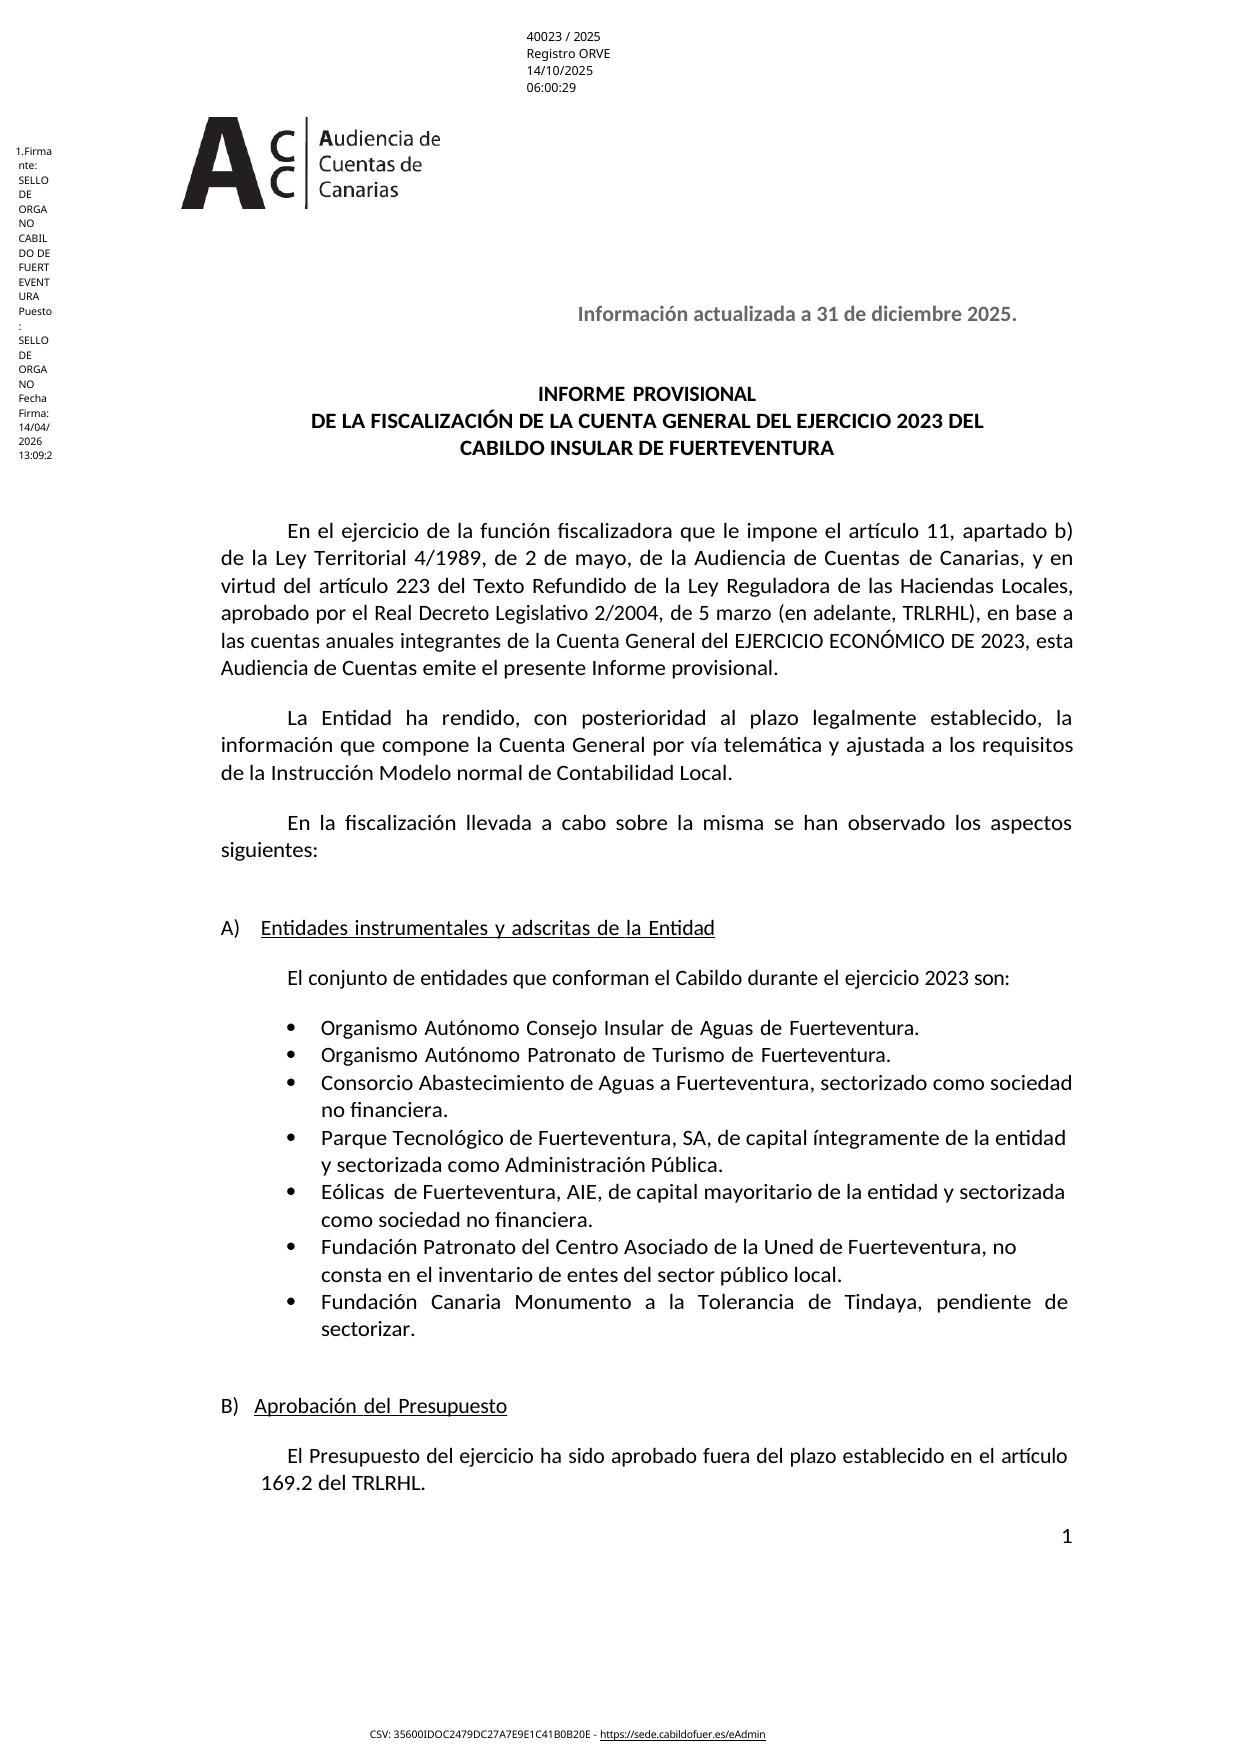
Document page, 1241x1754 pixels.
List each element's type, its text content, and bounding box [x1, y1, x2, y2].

subtitle INFORME PROVISIONAL [277, 380, 1017, 406]
text DE LA FISCALIZACIÓN DE LA CUENTA GENERAL DEL EJERCICIO 2023 DEL CABILDO INSULAR DE FUERTEVENTURA [276, 407, 1017, 461]
text En el ejercicio de la función fiscalizadora que le impone el artículo 11, apartado b) de la Ley Territorial 4/1989, de 2 de mayo, de la Audiencia de Cuentas de Canarias, y en virtud del artículo 223 del Texto Refundido de la Ley Reguladora de las Haciendas Locales, aprobado por el Real Decreto Legislativo 2/2004, de 5 marzo (en adelante, TRLRHL), en base a las cuentas anuales integrantes de la Cuenta General del EJERCICIO ECONÓMICO DE 2023, esta Audiencia de Cuentas emite el presente Informe provisional. [221, 517, 1074, 681]
list Fundación Patronato del Centro Asociado de la Uned de Fuerteventura, no consta en el inventario de entes del sector público local. [287, 1233, 1073, 1287]
text La Entidad ha rendido, con posterioridad al plazo legalmente establecido, la información que compone la Cuenta General por vía telemática y ajustada a los requisitos de la Instrucción Modelo normal de Contabilidad Local. [221, 704, 1073, 786]
text El Presupuesto del ejercicio ha sido aprobado fuera del plazo establecido en el artículo [287, 1442, 1196, 1469]
text En la fiscalización llevada a cabo sobre la misma se han observado los aspectos siguientes: [221, 809, 1074, 863]
text 1 [44, 1522, 1073, 1549]
text Registro ORVE 14/10/2025 06:00:29 [526, 45, 642, 96]
text El conjunto de entidades que conforman el Cabildo durante el ejercicio 2023 son: [287, 964, 1196, 991]
list Eólicas de Fuerteventura, AIE, de capital mayoritario de la entidad y sectorizada como sociedad no financiera. [287, 1178, 1073, 1233]
text 1.Firmante: SELLO DE ORGANO CABILDO DE FUERTEVENTURA Puesto: SELLO DE ORGANO [15, 144, 54, 391]
text Fecha Firma: 14/04/2026 13:09:29 [18, 392, 54, 462]
list Consorcio Abastecimiento de Aguas a Fuerteventura, sectorizado como sociedad no financiera. [287, 1069, 1073, 1123]
list Parque Tecnológico de Fuerteventura, SA, de capital íntegramente de la entidad y sectorizada como Administración Pública. [287, 1124, 1073, 1178]
list Entidades instrumentales y adscritas de la Entidad [221, 914, 1196, 941]
subtitle Información actualizada a 31 de diciembre 2025. [344, 300, 1017, 326]
text 40023 / 2025 [526, 28, 1196, 45]
text 169.2 del TRLRHL. [260, 1469, 1196, 1496]
list Organismo Autónomo Patronato de Turismo de Fuerteventura. [287, 1041, 1196, 1068]
list Aprobación del Presupuesto [221, 1392, 1196, 1419]
list Organismo Autónomo Consejo Insular de Aguas de Fuerteventura. [287, 1014, 1196, 1041]
picture [180, 117, 440, 209]
list Fundación Canaria Monumento a la Tolerancia de Tindaya, pendiente de sectorizar. [287, 1288, 1073, 1342]
picture [364, 1722, 984, 1744]
